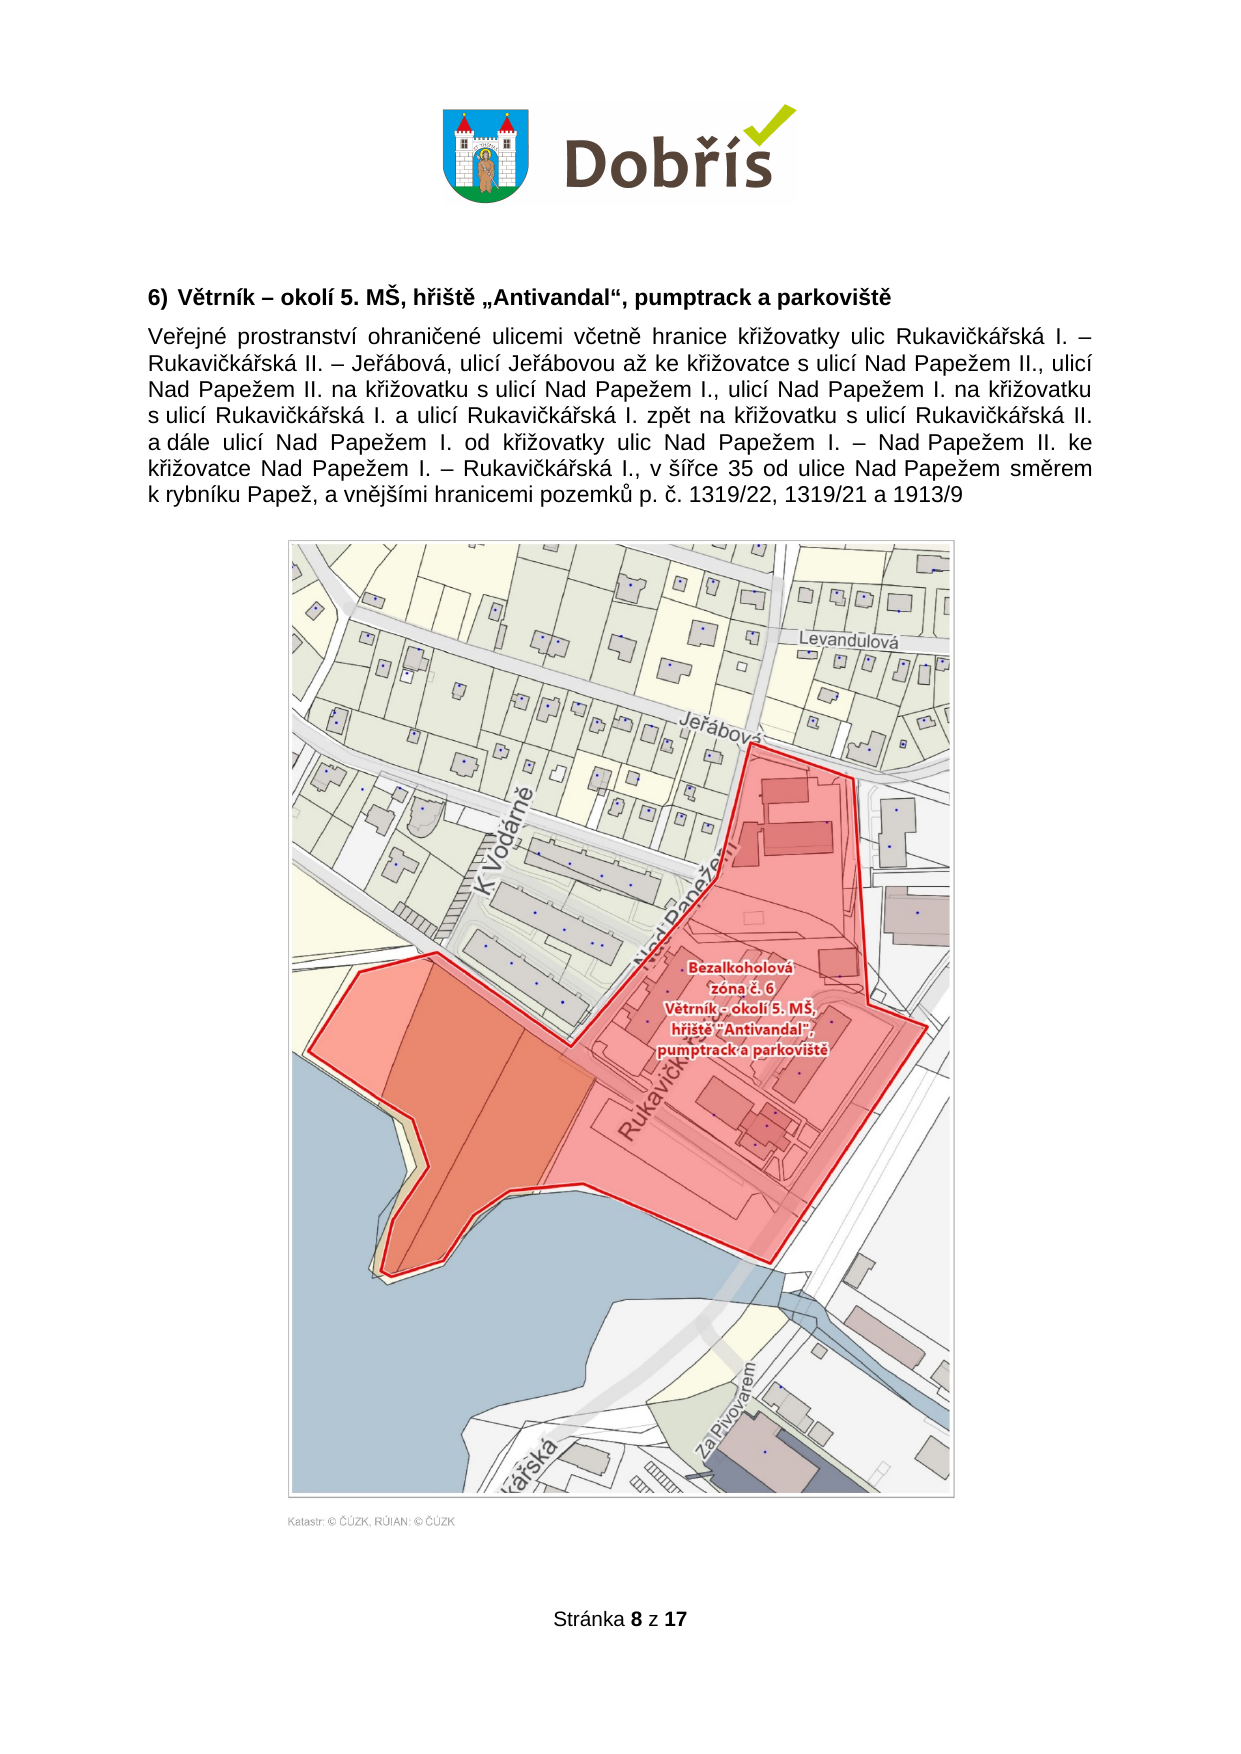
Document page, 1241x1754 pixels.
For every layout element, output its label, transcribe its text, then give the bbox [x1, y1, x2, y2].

list Větrník – okolí 5. MŠ, hřiště „Antivandal“, pumptrack a parkoviště [148, 284, 1093, 311]
text Veřejné prostranství ohraničené ulicemi včetně hranice křižovatky ulic Rukavičkářská I. – Rukavičkářská II. – Jeřábová, ulicí Jeřábovou až ke křižovatce s ulicí Nad Papežem II., ulicí Nad Papežem II. na křižovatku s ulicí Nad Papežem I., ulicí Nad Papežem I. na křižovatku s ulicí Rukavičkářská I. a ulicí Rukavičkářská I. zpět na křižovatku s ulicí Rukavičkářská II. a dále ulicí Nad Papežem I. od křižovatky ulic Nad Papežem I. – Nad Papežem II. ke křižovatce Nad Papežem I. – Rukavičkářská I., v šířce 35 od ulice Nad Papežem směrem k rybníku Papež, a vnějšími hranicemi pozemků p. č. 1319/22, 1319/21 a 1913/9 [148, 323, 1093, 508]
